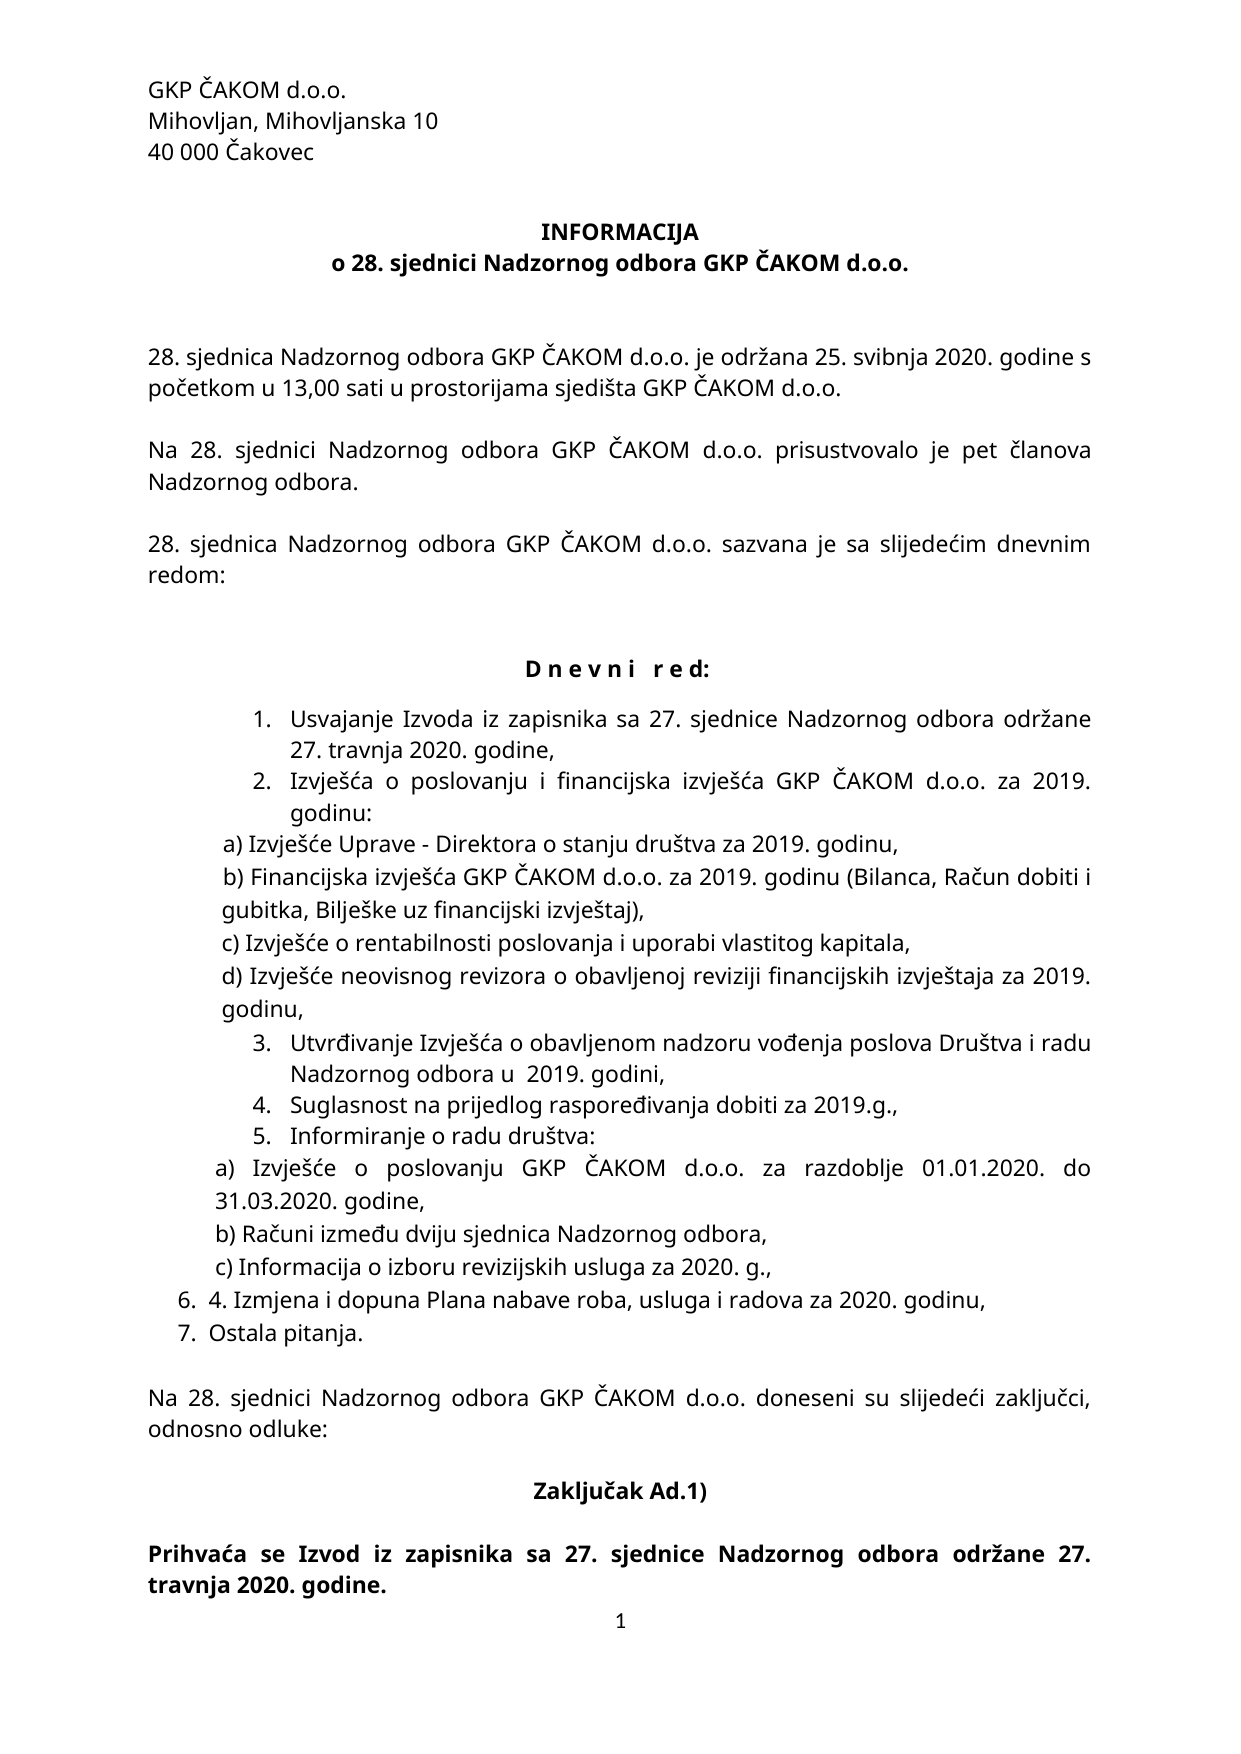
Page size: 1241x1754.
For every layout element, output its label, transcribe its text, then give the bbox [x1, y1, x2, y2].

list Suglasnost na prijedlog raspoređivanja dobiti za 2019.g., [252, 1089, 1093, 1120]
text a) Izvješće Uprave - Direktora o stanju društva za 2019. godinu, [186, 828, 1093, 859]
text o 28. sjednici Nadzornog odbora GKP ČAKOM d.o.o. [148, 247, 1093, 278]
text c) Informacija o izboru revizijskih usluga za 2020. g., [148, 1251, 1093, 1282]
text d) Izvješće neovisnog revizora o obavljenoj reviziji financijskih izvještaja za 2019. godinu, [221, 960, 1093, 1024]
text Prihvaća se Izvod iz zapisnika sa 27. sjednice Nadzornog odbora održane 27. travnja 2020. godine. [148, 1538, 1093, 1600]
text INFORMACIJA [148, 215, 1093, 247]
list Informiranje o radu društva: [252, 1120, 1093, 1151]
text 6. 4. Izmjena i dopuna Plana nabave roba, usluga i radova za 2020. godinu, [148, 1284, 1093, 1315]
text Na 28. sjednici Nadzornog odbora GKP ČAKOM d.o.o. doneseni su slijedeći zaključci, odnosno odluke: [148, 1381, 1093, 1444]
text b) Financijska izvješća GKP ČAKOM d.o.o. za 2019. godinu (Bilanca, Račun dobiti i gubitka, Bilješke uz financijski izvještaj), [221, 861, 1093, 925]
list Utvrđivanje Izvješća o obavljenom nadzoru vođenja poslova Društva i radu Nadzornog odbora u 2019. godini, [252, 1026, 1093, 1089]
text c) Izvješće o rentabilnosti poslovanja i uporabi vlastitog kapitala, [221, 927, 1093, 958]
text 7. Ostala pitanja. [148, 1317, 1093, 1348]
list Izvješća o poslovanju i financijska izvješća GKP ČAKOM d.o.o. za 2019. godinu: [252, 765, 1093, 828]
text Zaključak Ad.1) [148, 1475, 1093, 1506]
text Na 28. sjednici Nadzornog odbora GKP ČAKOM d.o.o. prisustvovalo je pet članova Nadzornog odbora. [148, 434, 1093, 497]
text Mihovljan, Mihovljanska 10 [148, 105, 1093, 136]
text a) Izvješće o poslovanju GKP ČAKOM d.o.o. za razdoblje 01.01.2020. do 31.03.2020. godine, [215, 1151, 1093, 1216]
text 40 000 Čakovec [148, 136, 1093, 167]
text 28. sjednica Nadzornog odbora GKP ČAKOM d.o.o. je održana 25. svibnja 2020. godine s početkom u 13,00 sati u prostorijama sjedišta GKP ČAKOM d.o.o. [148, 340, 1093, 403]
text b) Računi između dviju sjednica Nadzornog odbora, [148, 1218, 1093, 1249]
list Usvajanje Izvoda iz zapisnika sa 27. sjednice Nadzornog odbora održane 27. travnja 2020. godine, [252, 703, 1093, 765]
text D n e v n i r e d: [148, 653, 1093, 684]
text GKP ČAKOM d.o.o. [148, 74, 1093, 105]
text 28. sjednica Nadzornog odbora GKP ČAKOM d.o.o. sazvana je sa slijedećim dnevnim redom: [148, 528, 1093, 590]
